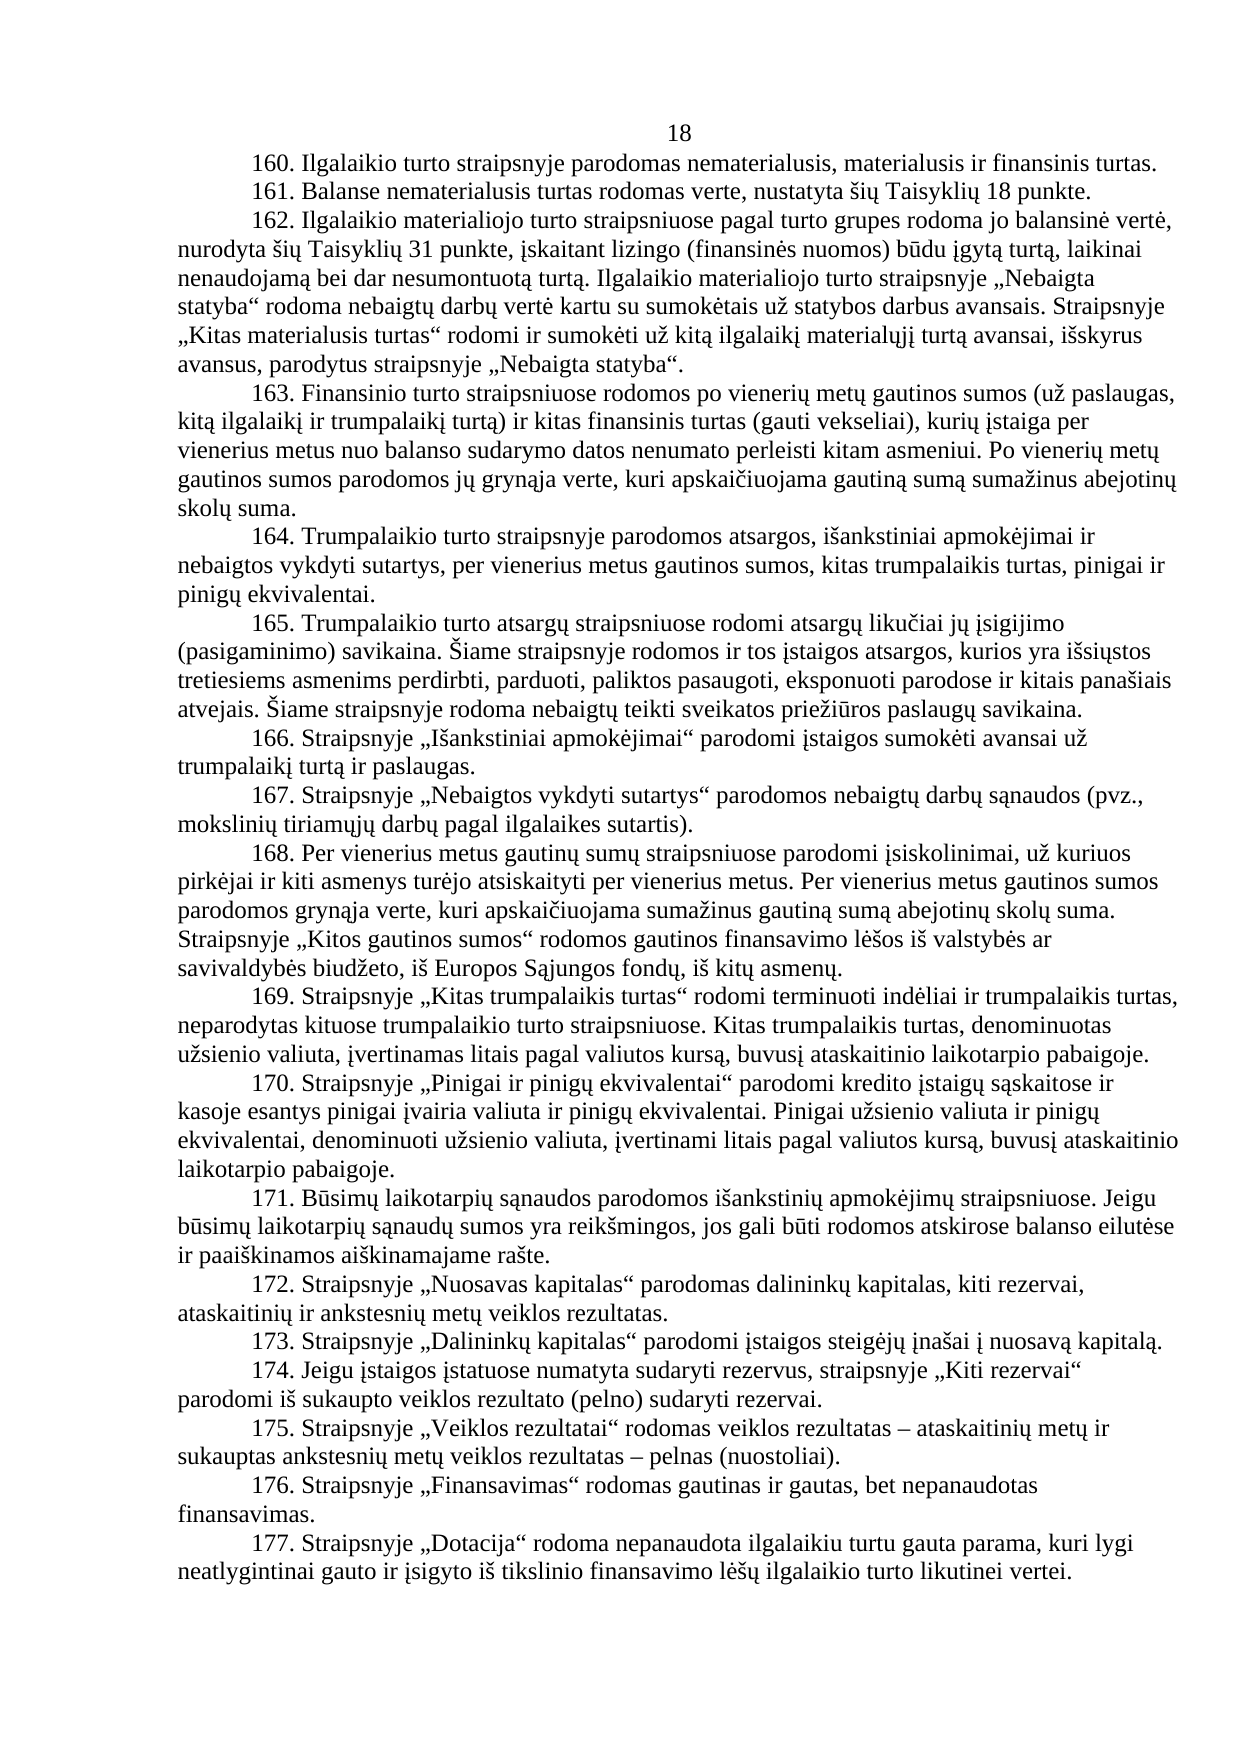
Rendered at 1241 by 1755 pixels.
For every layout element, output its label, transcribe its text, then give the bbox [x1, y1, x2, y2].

text 176. Straipsnyje „Finansavimas“ rodomas gautinas ir gautas, bet nepanaudotas finansavimas. [177, 1470, 1181, 1528]
text 172. Straipsnyje „Nuosavas kapitalas“ parodomas dalininkų kapitalas, kiti rezervai, ataskaitinių ir ankstesnių metų veiklos rezultatas. [177, 1269, 1181, 1326]
text 175. Straipsnyje „Veiklos rezultatai“ rodomas veiklos rezultatas – ataskaitinių metų ir sukauptas ankstesnių metų veiklos rezultatas – pelnas (nuostoliai). [177, 1413, 1181, 1470]
text 163. Finansinio turto straipsniuose rodomos po vienerių metų gautinos sumos (už paslaugas, kitą ilgalaikį ir trumpalaikį turtą) ir kitas finansinis turtas (gauti vekseliai), kurių įstaiga per vienerius metus nuo balanso sudarymo datos nenumato perleisti kitam asmeniui. Po vienerių metų gautinos sumos parodomos jų grynąja verte, kuri apskaičiuojama gautiną sumą sumažinus abejotinų skolų suma. [177, 378, 1181, 521]
text 173. Straipsnyje „Dalininkų kapitalas“ parodomi įstaigos steigėjų įnašai į nuosavą kapitalą. [177, 1326, 1181, 1355]
text 166. Straipsnyje „Išankstiniai apmokėjimai“ parodomi įstaigos sumokėti avansai už trumpalaikį turtą ir paslaugas. [177, 723, 1181, 780]
text 161. Balanse nematerialusis turtas rodomas verte, nustatyta šių Taisyklių 18 punkte. [177, 176, 1181, 205]
text 165. Trumpalaikio turto atsargų straipsniuose rodomi atsargų likučiai jų įsigijimo (pasigaminimo) savikaina. Šiame straipsnyje rodomos ir tos įstaigos atsargos, kurios yra išsiųstos tretiesiems asmenims perdirbti, parduoti, paliktos pasaugoti, eksponuoti parodose ir kitais panašiais atvejais. Šiame straipsnyje rodoma nebaigtų teikti sveikatos priežiūros paslaugų savikaina. [177, 608, 1181, 723]
text 167. Straipsnyje „Nebaigtos vykdyti sutartys“ parodomos nebaigtų darbų sąnaudos (pvz., mokslinių tiriamųjų darbų pagal ilgalaikes sutartis). [177, 780, 1181, 838]
text 171. Būsimų laikotarpių sąnaudos parodomos išankstinių apmokėjimų straipsniuose. Jeigu būsimų laikotarpių sąnaudų sumos yra reikšmingos, jos gali būti rodomos atskirose balanso eilutėse ir paaiškinamos aiškinamajame rašte. [177, 1183, 1181, 1269]
text 160. Ilgalaikio turto straipsnyje parodomas nematerialusis, materialusis ir finansinis turtas. [177, 148, 1181, 176]
text 177. Straipsnyje „Dotacija“ rodoma nepanaudota ilgalaikiu turtu gauta parama, kuri lygi neatlygintinai gauto ir įsigyto iš tikslinio finansavimo lėšų ilgalaikio turto likutinei vertei. [177, 1528, 1181, 1585]
text 174. Jeigu įstaigos įstatuose numatyta sudaryti rezervus, straipsnyje „Kiti rezervai“ parodomi iš sukaupto veiklos rezultato (pelno) sudaryti rezervai. [177, 1355, 1181, 1413]
text 170. Straipsnyje „Pinigai ir pinigų ekvivalentai“ parodomi kredito įstaigų sąskaitose ir kasoje esantys pinigai įvairia valiuta ir pinigų ekvivalentai. Pinigai užsienio valiuta ir pinigų ekvivalentai, denominuoti užsienio valiuta, įvertinami litais pagal valiutos kursą, buvusį ataskaitinio laikotarpio pabaigoje. [177, 1068, 1181, 1183]
text 164. Trumpalaikio turto straipsnyje parodomos atsargos, išankstiniai apmokėjimai ir nebaigtos vykdyti sutartys, per vienerius metus gautinos sumos, kitas trumpalaikis turtas, pinigai ir pinigų ekvivalentai. [177, 521, 1181, 608]
text 168. Per vienerius metus gautinų sumų straipsniuose parodomi įsiskolinimai, už kuriuos pirkėjai ir kiti asmenys turėjo atsiskaityti per vienerius metus. Per vienerius metus gautinos sumos parodomos grynąja verte, kuri apskaičiuojama sumažinus gautiną sumą abejotinų skolų suma. Straipsnyje „Kitos gautinos sumos“ rodomos gautinos finansavimo lėšos iš valstybės ar savivaldybės biudžeto, iš Europos Sąjungos fondų, iš kitų asmenų. [177, 838, 1181, 981]
text 162. Ilgalaikio materialiojo turto straipsniuose pagal turto grupes rodoma jo balansinė vertė, nurodyta šių Taisyklių 31 punkte, įskaitant lizingo (finansinės nuomos) būdu įgytą turtą, laikinai nenaudojamą bei dar nesumontuotą turtą. Ilgalaikio materialiojo turto straipsnyje „Nebaigta statyba“ rodoma nebaigtų darbų vertė kartu su sumokėtais už statybos darbus avansais. Straipsnyje „Kitas materialusis turtas“ rodomi ir sumokėti už kitą ilgalaikį materialųjį turtą avansai, išskyrus avansus, parodytus straipsnyje „Nebaigta statyba“. [177, 205, 1181, 378]
text 169. Straipsnyje „Kitas trumpalaikis turtas“ rodomi terminuoti indėliai ir trumpalaikis turtas, neparodytas kituose trumpalaikio turto straipsniuose. Kitas trumpalaikis turtas, denominuotas užsienio valiuta, įvertinamas litais pagal valiutos kursą, buvusį ataskaitinio laikotarpio pabaigoje. [177, 981, 1181, 1068]
